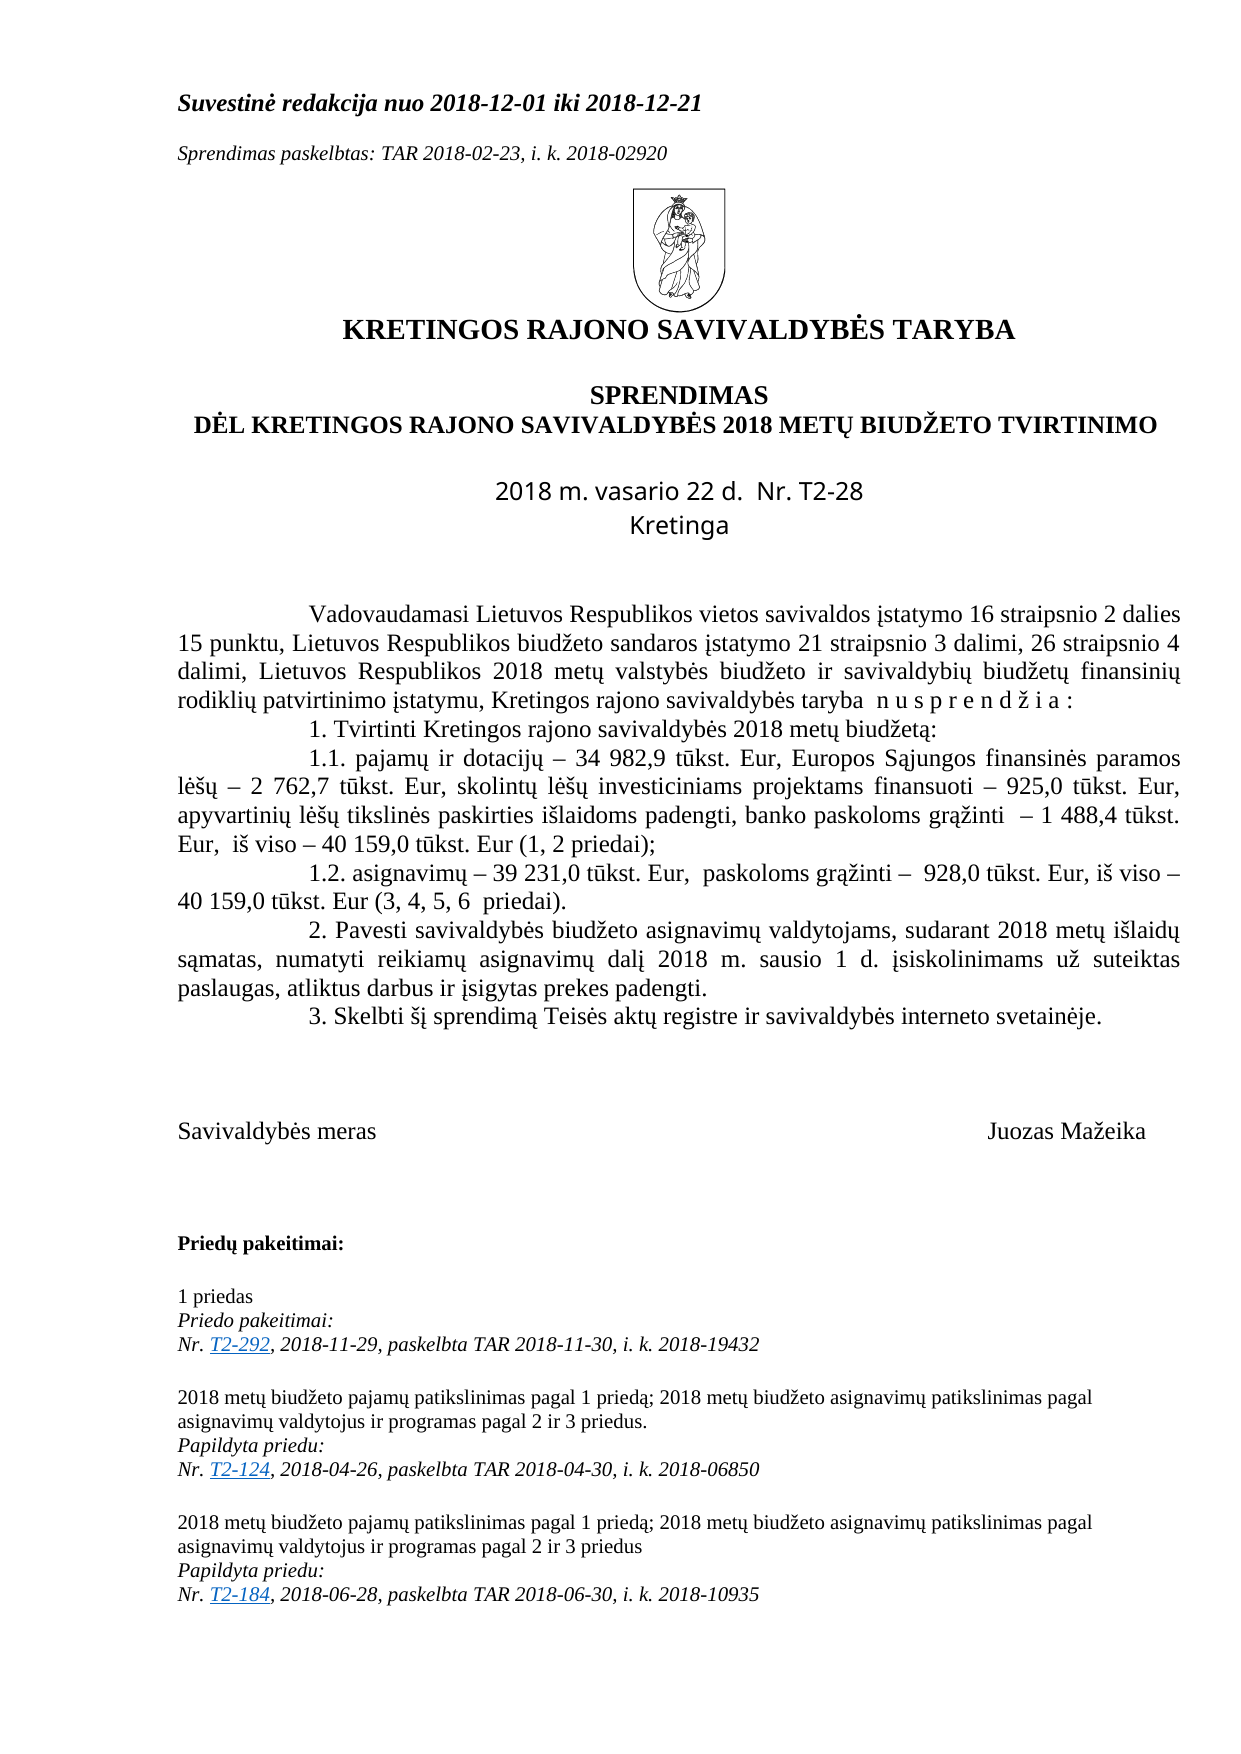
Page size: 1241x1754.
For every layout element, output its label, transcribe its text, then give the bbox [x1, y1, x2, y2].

text 1 priedas [177, 1284, 1181, 1308]
text Sprendimas paskelbtas: TAR 2018-02-23, i. k. 2018-02920 [177, 141, 1181, 165]
text Priedų pakeitimai: [177, 1231, 1181, 1255]
text 2018 m. vasario 22 d. Nr. T2-28 [177, 473, 1181, 507]
text 2. Pavesti savivaldybės biudžeto asignavimų valdytojams, sudarant 2018 metų išlaidų sąmatas, numatyti reikiamų asignavimų dalį 2018 m. sausio 1 d. įsiskolinimams už suteiktas paslaugas, atliktus darbus ir įsigytas prekes padengti. [177, 915, 1181, 1001]
text Papildyta priedu: [177, 1558, 1181, 1582]
text 1.2. asignavimų – 39 231,0 tūkst. Eur, paskoloms grąžinti – 928,0 tūkst. Eur, iš viso – 40 159,0 tūkst. Eur (3, 4, 5, 6 priedai). [177, 858, 1181, 915]
text Nr. T2-124, 2018-04-26, paskelbta TAR 2018-04-30, i. k. 2018-06850 [177, 1457, 1181, 1481]
text Priedo pakeitimai: [177, 1308, 1181, 1332]
text Kretinga [177, 507, 1181, 541]
text 2018 metų biudžeto pajamų patikslinimas pagal 1 priedą; 2018 metų biudžeto asignavimų patikslinimas pagal asignavimų valdytojus ir programas pagal 2 ir 3 priedus. [177, 1385, 1181, 1433]
text Savivaldybės meras Juozas Mažeika [177, 1116, 1181, 1145]
text 2018 metų biudžeto pajamų patikslinimas pagal 1 priedą; 2018 metų biudžeto asignavimų patikslinimas pagal asignavimų valdytojus ir programas pagal 2 ir 3 priedus [177, 1510, 1181, 1558]
text 3. Skelbti šį sprendimą Teisės aktų registre ir savivaldybės interneto svetainėje. [177, 1001, 1181, 1030]
text 1.1. pajamų ir dotacijų – 34 982,9 tūkst. Eur, Europos Sąjungos finansinės paramos lėšų – 2 762,7 tūkst. Eur, skolintų lėšų investiciniams projektams finansuoti – 925,0 tūkst. Eur, apyvartinių lėšų tikslinės paskirties išlaidoms padengti, banko paskoloms grąžinti – 1 488,4 tūkst. Eur, iš viso – 40 159,0 tūkst. Eur (1, 2 priedai); [177, 743, 1181, 858]
text dėl Kretingos rajono savivaldybės 2018 metų biudžeto tvirtinimo [177, 410, 1181, 439]
text 1. Tvirtinti Kretingos rajono savivaldybės 2018 metų biudžetą: [177, 714, 1181, 743]
text Nr. T2-292, 2018-11-29, paskelbta TAR 2018-11-30, i. k. 2018-19432 [177, 1332, 1181, 1356]
text Suvestinė redakcija nuo 2018-12-01 iki 2018-12-21 [177, 88, 1181, 117]
text sprendimas [177, 379, 1181, 410]
text Papildyta priedu: [177, 1433, 1181, 1457]
text Vadovaudamasi Lietuvos Respublikos vietos savivaldos įstatymo 16 straipsnio 2 dalies 15 punktu, Lietuvos Respublikos biudžeto sandaros įstatymo 21 straipsnio 3 dalimi, 26 straipsnio 4 dalimi, Lietuvos Respublikos 2018 metų valstybės biudžeto ir savivaldybių biudžetų finansinių rodiklių patvirtinimo įstatymu, Kretingos rajono savivaldybės taryba nusprendžia: [177, 599, 1181, 714]
text KRETINGOS RAJONO SAVIVALDYBĖS taryba [177, 312, 1181, 346]
text Nr. T2-184, 2018-06-28, paskelbta TAR 2018-06-30, i. k. 2018-10935 [177, 1582, 1181, 1606]
